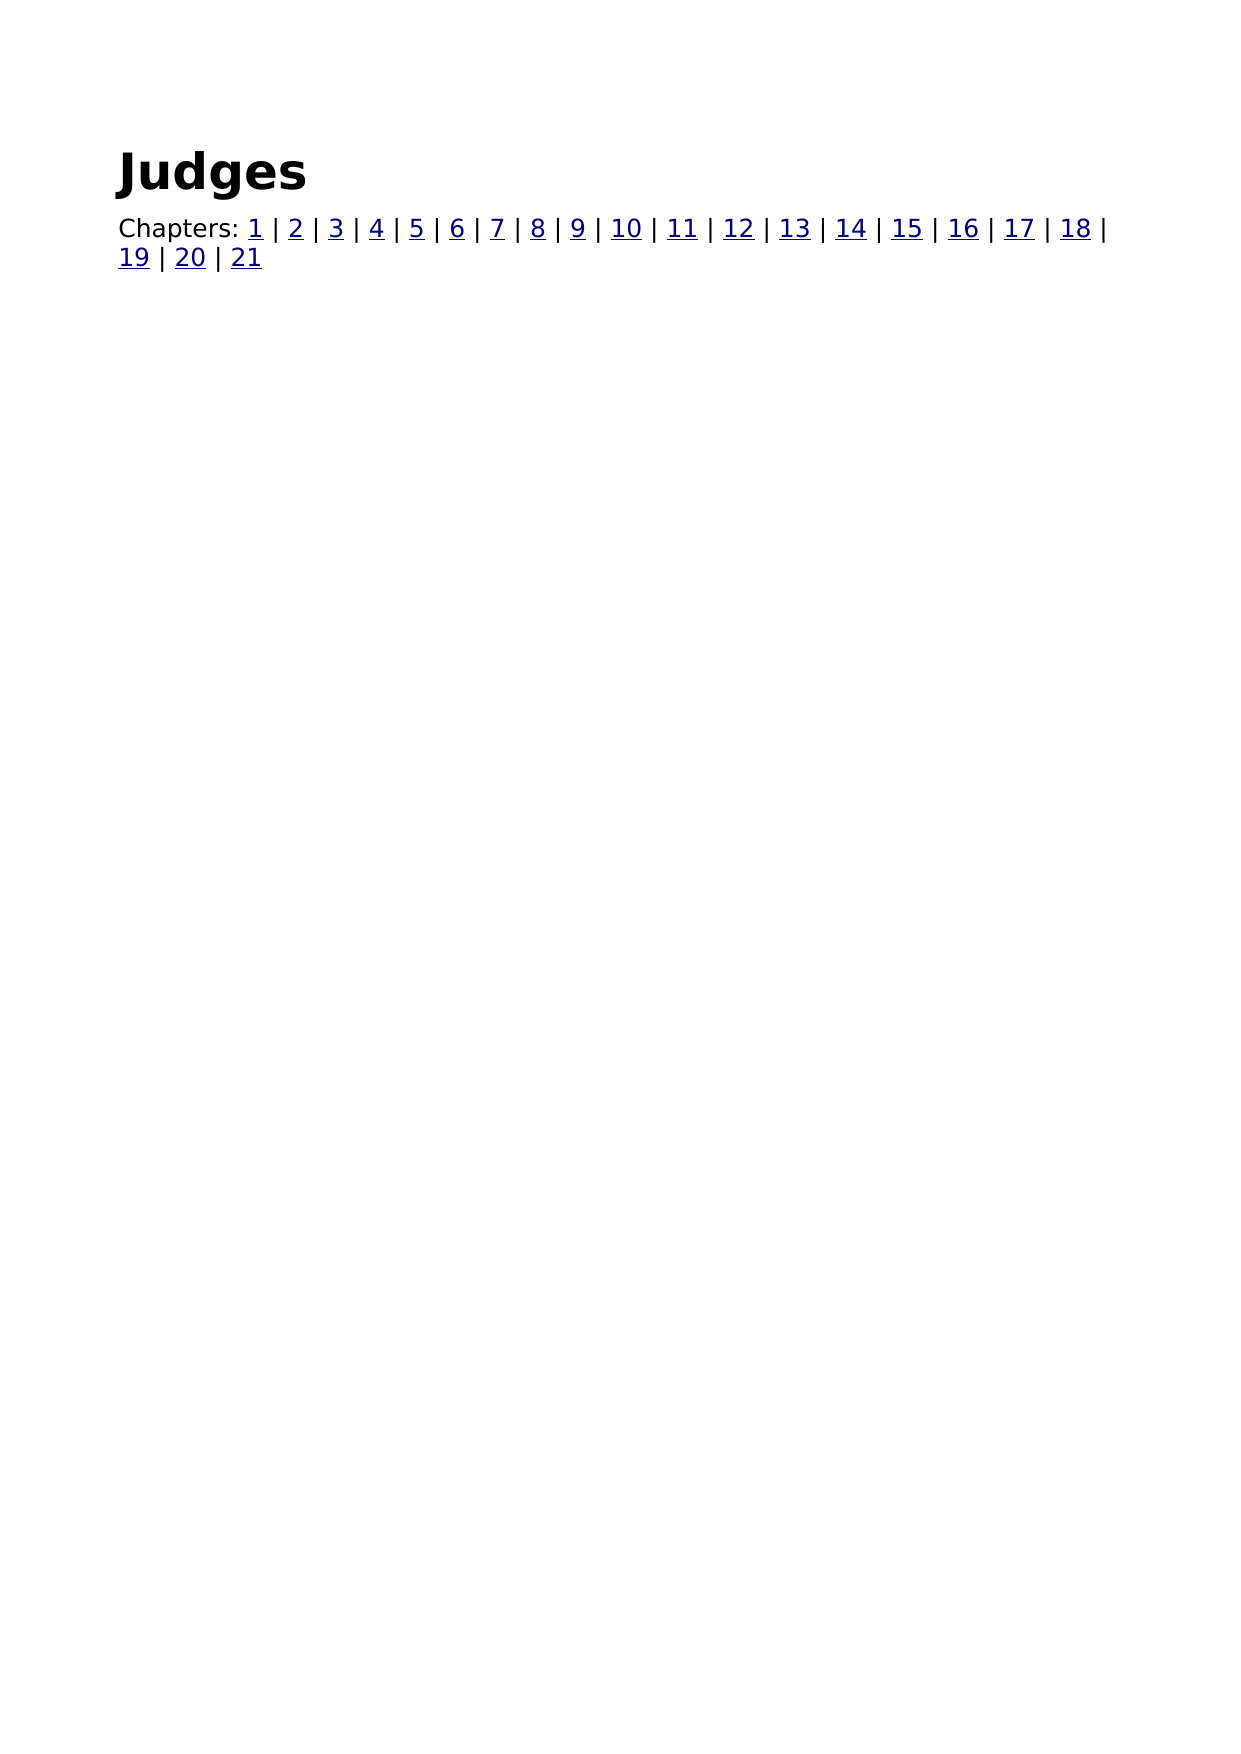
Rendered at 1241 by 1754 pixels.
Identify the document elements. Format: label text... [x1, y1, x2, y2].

text Chapters: 1 | 2 | 3 | 4 | 5 | 6 | 7 | 8 | 9 | 10 | 11 | 12 | 13 | 14 | 15 | 16 | 17 | 18 | 19 | 20 | 21 [118, 214, 1122, 272]
subtitle Judges [118, 143, 1122, 201]
